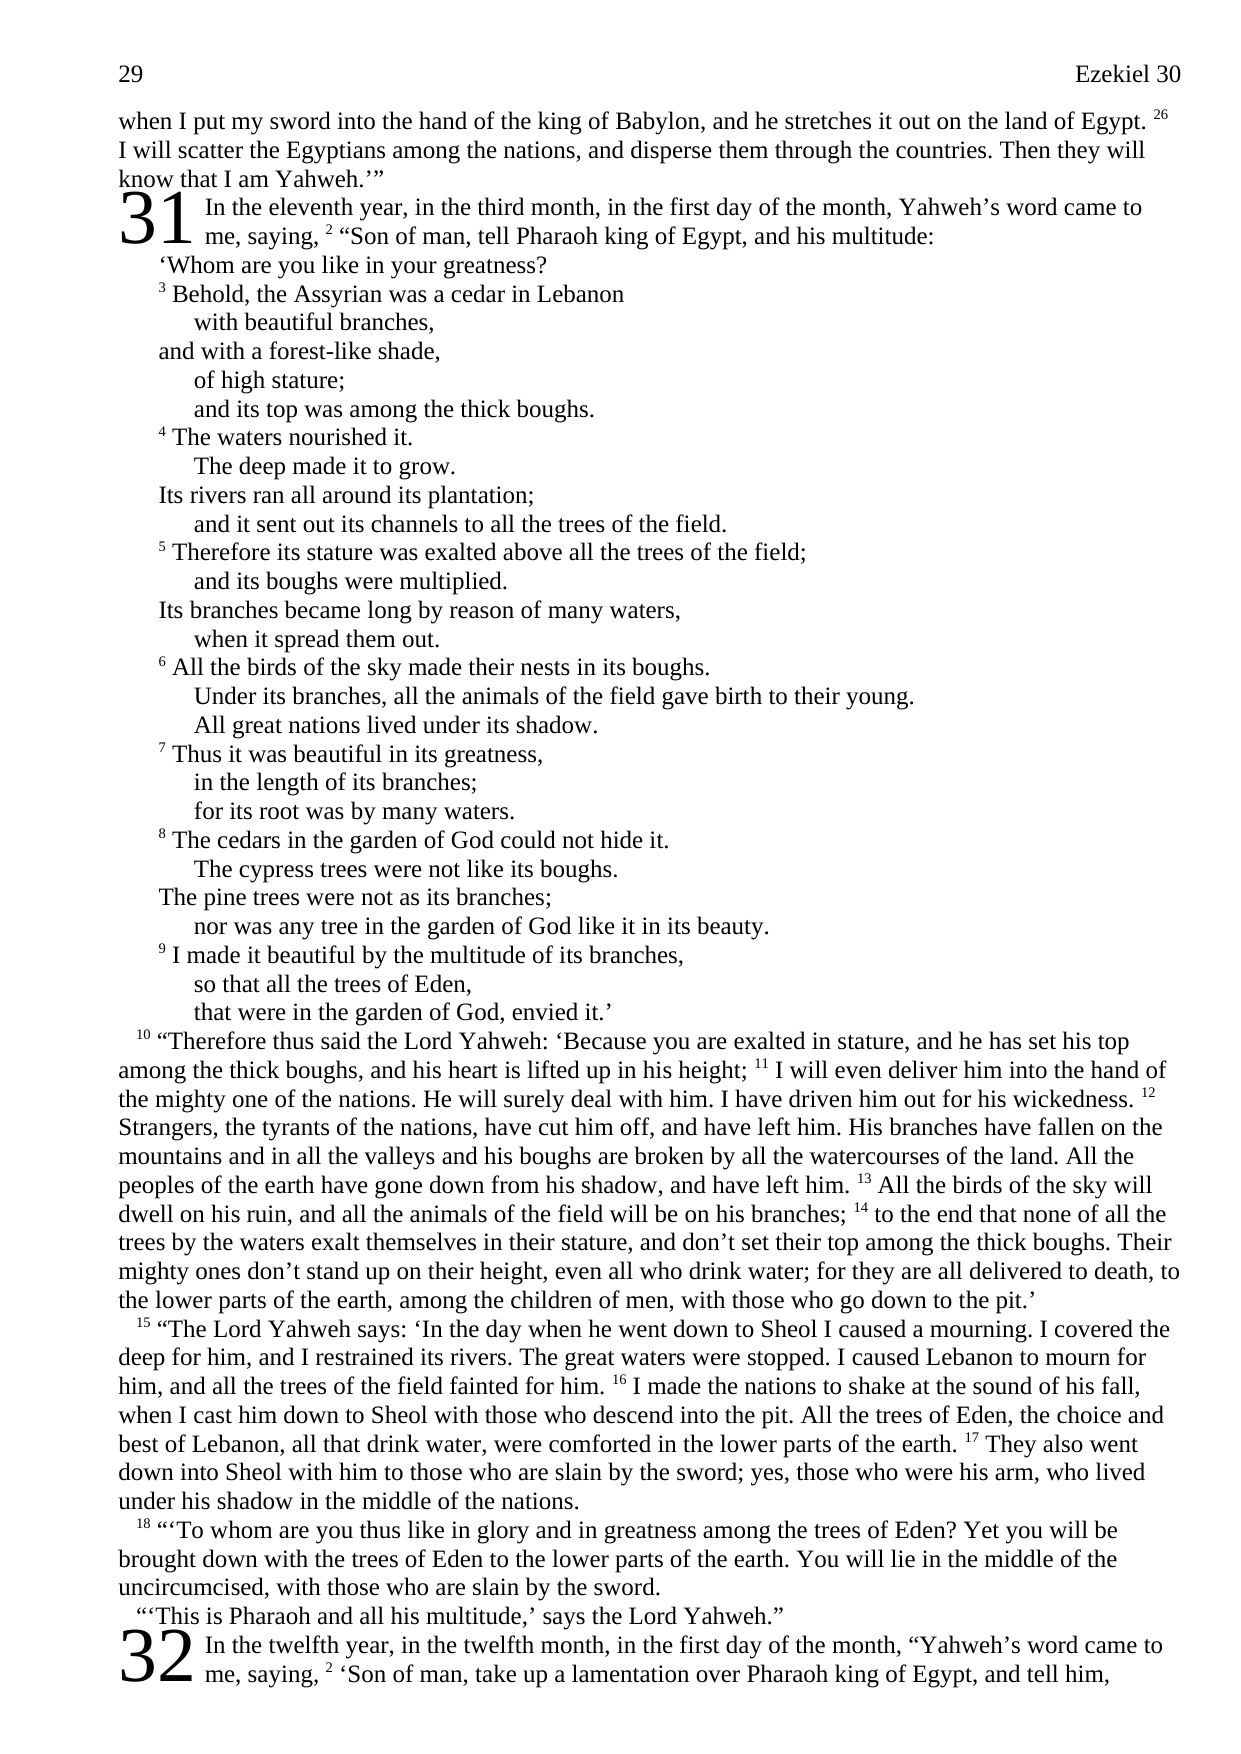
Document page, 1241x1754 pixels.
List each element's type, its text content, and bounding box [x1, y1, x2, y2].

text for its root was by many waters. [194, 796, 1181, 825]
text and its boughs were multiplied. [194, 566, 1181, 595]
text Under its branches, all the animals of the field gave birth to their young. [194, 681, 1181, 710]
text All great nations lived under its shadow. [194, 710, 1181, 739]
text ‘Whom are you like in your greatness? [158, 250, 1181, 279]
text 8 The cedars in the garden of God could not hide it. [158, 825, 1181, 854]
text 31In the eleventh year, in the third month, in the first day of the month, Yahweh’s word came to me, saying, 2 “Son of man, tell Pharaoh king of Egypt, and his multitude: [118, 192, 1181, 250]
text of high stature; [194, 365, 1181, 394]
text that were in the garden of God, envied it.’ [194, 997, 1181, 1026]
text 3 Behold, the Assyrian was a cedar in Lebanon [158, 279, 1181, 307]
text 7 Thus it was beautiful in its greatness, [158, 739, 1181, 767]
text 10 “Therefore thus said the Lord Yahweh: ‘Because you are exalted in stature, and he has set his top among the thick boughs, and his heart is lifted up in his height; 11 I will even deliver him into the hand of the mighty one of the nations. He will surely deal with him. I have driven him out for his wickedness. 12 Strangers, the tyrants of the nations, have cut him off, and have left him. His branches have fallen on the mountains and in all the valleys and his boughs are broken by all the watercourses of the land. All the peoples of the earth have gone down from his shadow, and have left him. 13 All the birds of the sky will dwell on his ruin, and all the animals of the field will be on his branches; 14 to the end that none of all the trees by the waters exalt themselves in their stature, and don’t set their top among the thick boughs. Their mighty ones don’t stand up on their height, even all who drink water; for they are all delivered to death, to the lower parts of the earth, among the children of men, with those who go down to the pit.’ [118, 1026, 1181, 1314]
text in the length of its branches; [194, 767, 1181, 796]
text and it sent out its channels to all the trees of the field. [194, 509, 1181, 537]
text Its branches became long by reason of many waters, [158, 595, 1181, 624]
text so that all the trees of Eden, [194, 969, 1181, 997]
text when it spread them out. [194, 624, 1181, 652]
text and its top was among the thick boughs. [194, 394, 1181, 422]
text 18 “‘To whom are you thus like in glory and in greatness among the trees of Eden? Yet you will be brought down with the trees of Eden to the lower parts of the earth. You will lie in the middle of the uncircumcised, with those who are slain by the sword. [118, 1515, 1181, 1601]
text 5 Therefore its stature was exalted above all the trees of the field; [158, 537, 1181, 566]
text when I put my sword into the hand of the king of Babylon, and he stretches it out on the land of Egypt. 26 I will scatter the Egyptians among the nations, and disperse them through the countries. Then they will know that I am Yahweh.’” [118, 106, 1181, 192]
text 6 All the birds of the sky made their nests in its boughs. [158, 652, 1181, 681]
text 4 The waters nourished it. [158, 422, 1181, 451]
text and with a forest-like shade, [158, 336, 1181, 365]
text 9 I made it beautiful by the multitude of its branches, [158, 940, 1181, 969]
text “‘This is Pharaoh and all his multitude,’ says the Lord Yahweh.” [118, 1601, 1181, 1630]
text The deep made it to grow. [194, 451, 1181, 480]
text with beautiful branches, [194, 307, 1181, 336]
text Its rivers ran all around its plantation; [158, 480, 1181, 509]
text The pine trees were not as its branches; [158, 882, 1181, 911]
text 15 “The Lord Yahweh says: ‘In the day when he went down to Sheol I caused a mourning. I covered the deep for him, and I restrained its rivers. The great waters were stopped. I caused Lebanon to mourn for him, and all the trees of the field fainted for him. 16 I made the nations to shake at the sound of his fall, when I cast him down to Sheol with those who descend into the pit. All the trees of Eden, the choice and best of Lebanon, all that drink water, were comforted in the lower parts of the earth. 17 They also went down into Sheol with him to those who are slain by the sword; yes, those who were his arm, who lived under his shadow in the middle of the nations. [118, 1314, 1181, 1515]
text nor was any tree in the garden of God like it in its beauty. [194, 911, 1181, 940]
text The cypress trees were not like its boughs. [194, 854, 1181, 882]
text 32In the twelfth year, in the twelfth month, in the first day of the month, “Yahweh’s word came to me, saying, 2 ‘Son of man, take up a lamentation over Pharaoh king of Egypt, and tell him, [118, 1630, 1181, 1687]
